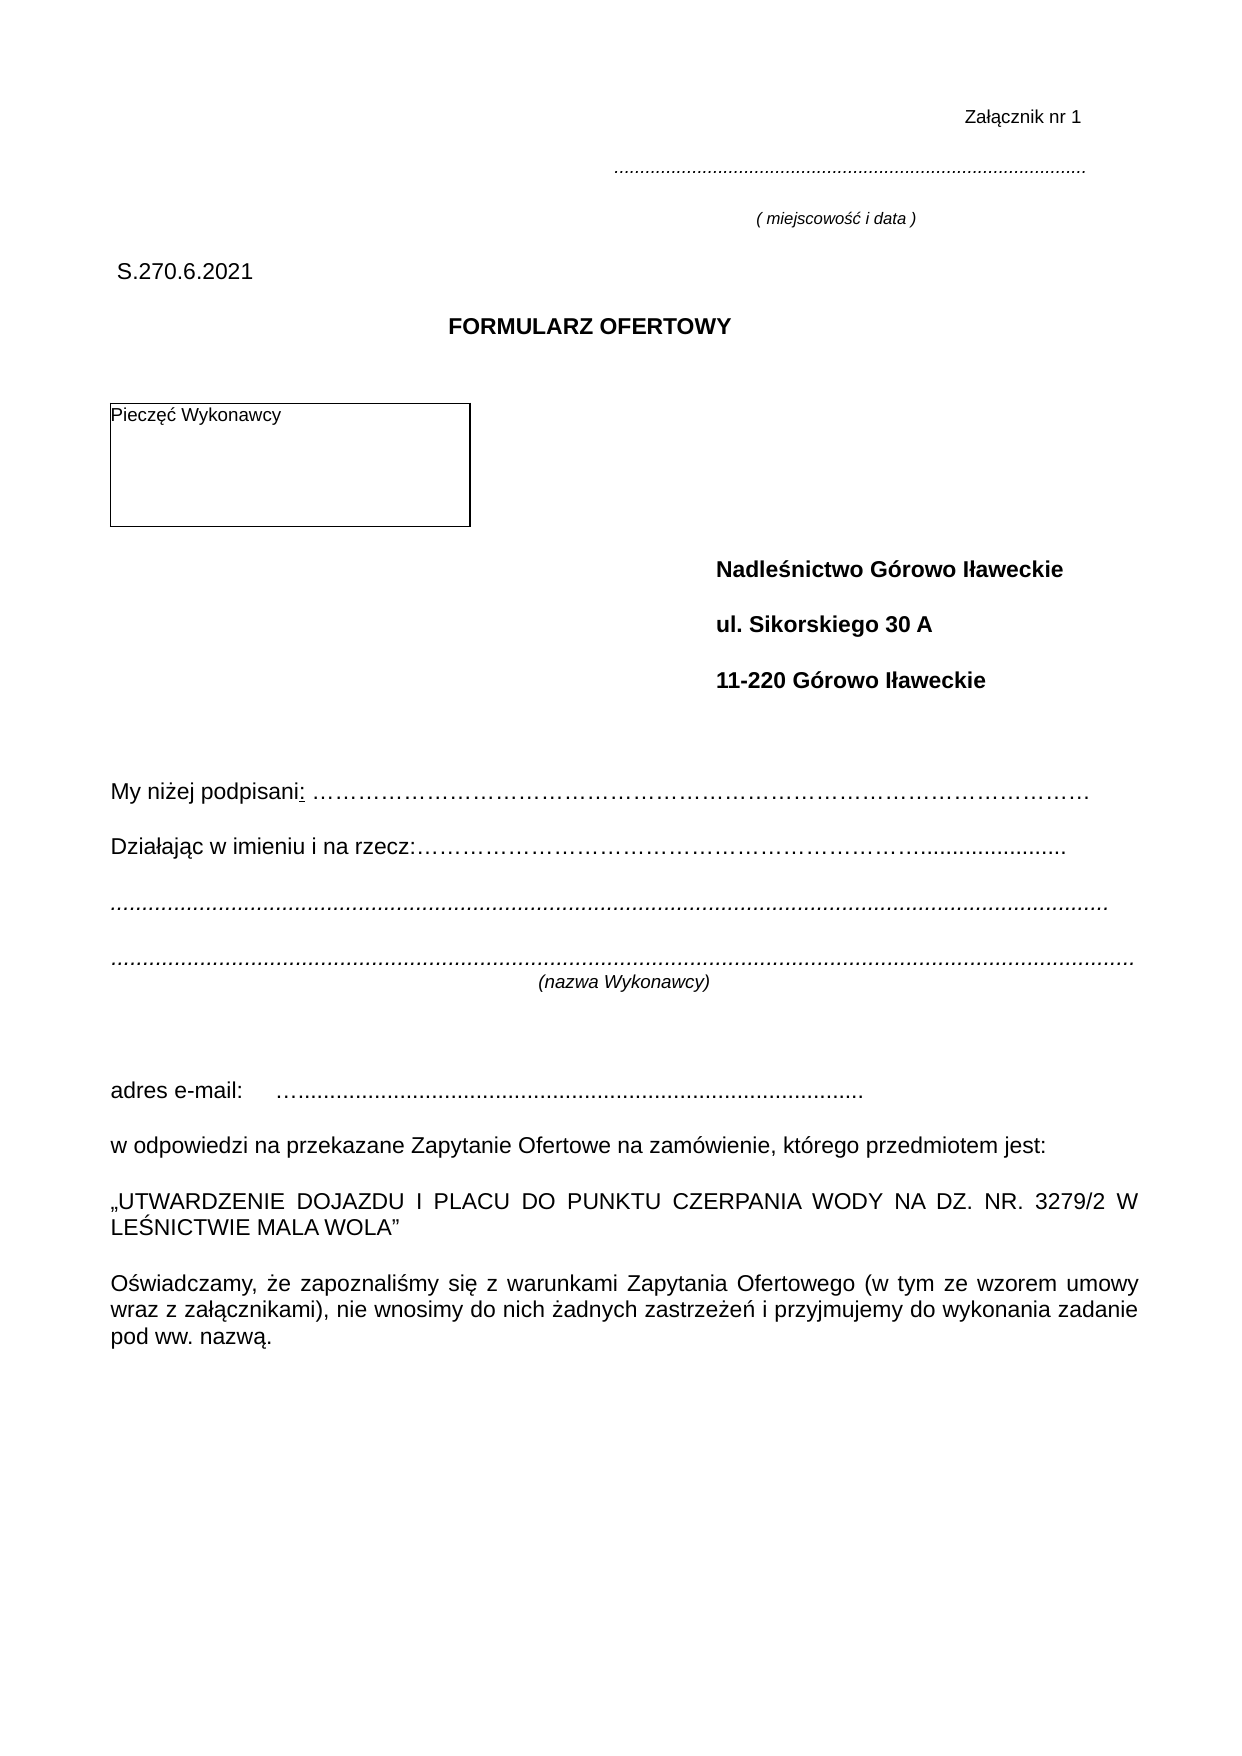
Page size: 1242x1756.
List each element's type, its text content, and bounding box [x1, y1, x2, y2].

table_header Pieczęć Wykonawcy [111, 404, 469, 526]
text adres e-mail: …......................................................................................... [110, 1077, 1139, 1103]
text Działając w imieniu i na rzecz:…………………………………………………………....................... [110, 833, 1139, 860]
text w odpowiedzi na przekazane Zapytanie Ofertowe na zamówienie, którego przedmiotem jest: [110, 1132, 1139, 1159]
text FORMULARZ OFERTOWY [110, 313, 1139, 339]
text Oświadczamy, że zapoznaliśmy się z warunkami Zapytania Ofertowego (w tym ze wzorem umowy wraz z załącznikami), nie wnosimy do nich żadnych zastrzeżeń i przyjmujemy do wykonania zadanie pod ww. nazwą. [110, 1270, 1139, 1349]
text ................................................................................................................................................................. (nazwa Wykonawcy) [110, 944, 1139, 992]
text ul. Sikorskiego 30 A [620, 611, 1139, 638]
text Załącznik nr 1 [110, 105, 1139, 127]
text ( miejscowość i data ) [110, 207, 1139, 228]
text S.270.6.2021 [110, 258, 1139, 284]
text ............................................................................................................................................................. [110, 889, 1139, 915]
text 11-220 Górowo Iławeckie [620, 667, 1139, 693]
text „UTWARDZENIE DOJAZDU I PLACU DO PUNKTU CZERPANIA WODY NA DZ. NR. 3279/2 W LEŚNICTWIE MALA WOLA” [110, 1188, 1139, 1241]
text ........................................................................................... [110, 156, 1139, 178]
text Nadleśnictwo Górowo Iławeckie [620, 556, 1139, 582]
text My niżej podpisani: ………………………………………………………………………………………… [110, 778, 1139, 804]
